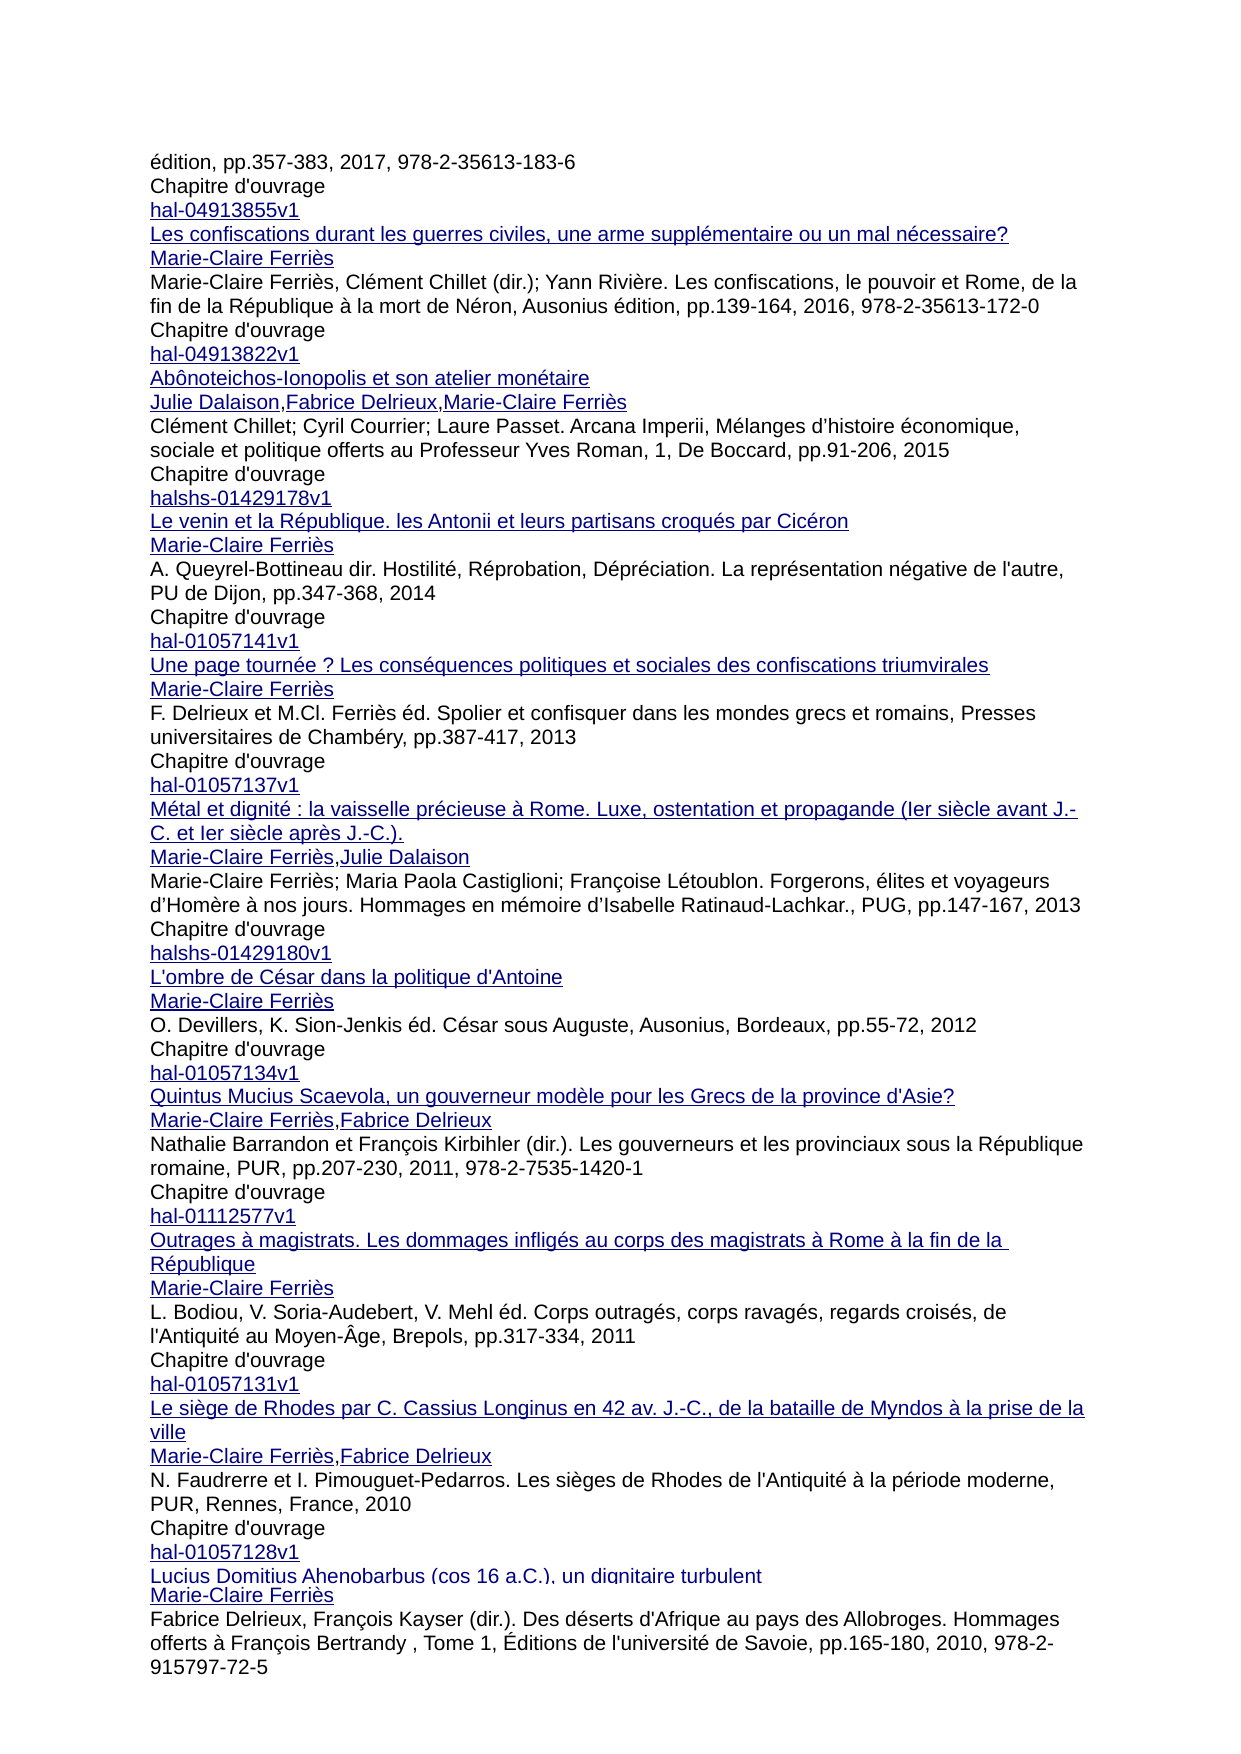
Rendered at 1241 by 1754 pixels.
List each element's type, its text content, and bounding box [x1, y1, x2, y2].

table_cell Une page tournée ? Les conséquences politiques et sociales des confiscations triumvirales Marie-Claire Ferriès F. Delrieux et M.Cl. Ferriès éd. Spolier et confisquer dans les mondes grecs et romains, Presses universitaires de Chambéry, pp.387-417, 2013 Chapitre d'ouvrage hal-01057137v1 [150, 653, 1090, 797]
table_cell Lucius Domitius Ahenobarbus (cos 16 a.C.), un dignitaire turbulent Marie-Claire Ferriès Fabrice Delrieux, François Kayser (dir.). Des déserts d'Afrique au pays des Allobroges. Hommages offerts à François Bertrandy , Tome 1, Éditions de l'université de Savoie, pp.165-180, 2010, 978-2-915797-72-5 [150, 1564, 1090, 1679]
table_cell édition, pp.357-383, 2017, 978-2-35613-183-6 Chapitre d'ouvrage hal-04913855v1 [150, 150, 1090, 222]
table_cell Les confiscations durant les guerres civiles, une arme supplémentaire ou un mal nécessaire? Marie-Claire Ferriès Marie-Claire Ferriès, Clément Chillet (dir.); Yann Rivière. Les confiscations, le pouvoir et Rome, de la fin de la République à la mort de Néron, Ausonius édition, pp.139-164, 2016, 978-2-35613-172-0 Chapitre d'ouvrage hal-04913822v1 [150, 222, 1090, 366]
table_cell Le venin et la République. les Antonii et leurs partisans croqués par Cicéron Marie-Claire Ferriès A. Queyrel-Bottineau dir. Hostilité, Réprobation, Dépréciation. La représentation négative de l'autre, PU de Dijon, pp.347-368, 2014 Chapitre d'ouvrage hal-01057141v1 [150, 509, 1090, 653]
table_cell Métal et dignité : la vaisselle précieuse à Rome. Luxe, ostentation et propagande (Ier siècle avant J.-C. et Ier siècle après J.-C.). Marie-Claire Ferriès,Julie Dalaison Marie-Claire Ferriès; Maria Paola Castiglioni; Françoise Létoublon. Forgerons, élites et voyageurs d’Homère à nos jours. Hommages en mémoire d’Isabelle Ratinaud-Lachkar., PUG, pp.147-167, 2013 Chapitre d'ouvrage halshs-01429180v1 [150, 797, 1090, 964]
table_cell Quintus Mucius Scaevola, un gouverneur modèle pour les Grecs de la province d'Asie? Marie-Claire Ferriès,Fabrice Delrieux Nathalie Barrandon et François Kirbihler (dir.). Les gouverneurs et les provinciaux sous la République romaine, PUR, pp.207-230, 2011, 978-2-7535-1420-1 Chapitre d'ouvrage hal-01112577v1 [150, 1084, 1090, 1228]
table_cell Le siège de Rhodes par C. Cassius Longinus en 42 av. J.-C., de la bataille de Myndos à la prise de la ville Marie-Claire Ferriès,Fabrice Delrieux N. Faudrerre et I. Pimouguet-Pedarros. Les sièges de Rhodes de l'Antiquité à la période moderne, PUR, Rennes, France, 2010 Chapitre d'ouvrage hal-01057128v1 [150, 1396, 1090, 1563]
table_cell Abônoteichos-Ionopolis et son atelier monétaire Julie Dalaison,Fabrice Delrieux,Marie-Claire Ferriès Clément Chillet; Cyril Courrier; Laure Passet. Arcana Imperii, Mélanges d’histoire économique, sociale et politique offerts au Professeur Yves Roman, 1, De Boccard, pp.91-206, 2015 Chapitre d'ouvrage halshs-01429178v1 [150, 366, 1090, 509]
table_cell L'ombre de César dans la politique d'Antoine Marie-Claire Ferriès O. Devillers, K. Sion-Jenkis éd. César sous Auguste, Ausonius, Bordeaux, pp.55-72, 2012 Chapitre d'ouvrage hal-01057134v1 [150, 965, 1090, 1084]
table_cell Outrages à magistrats. Les dommages infligés au corps des magistrats à Rome à la fin de la République Marie-Claire Ferriès L. Bodiou, V. Soria-Audebert, V. Mehl éd. Corps outragés, corps ravagés, regards croisés, de l'Antiquité au Moyen-Âge, Brepols, pp.317-334, 2011 Chapitre d'ouvrage hal-01057131v1 [150, 1228, 1090, 1396]
